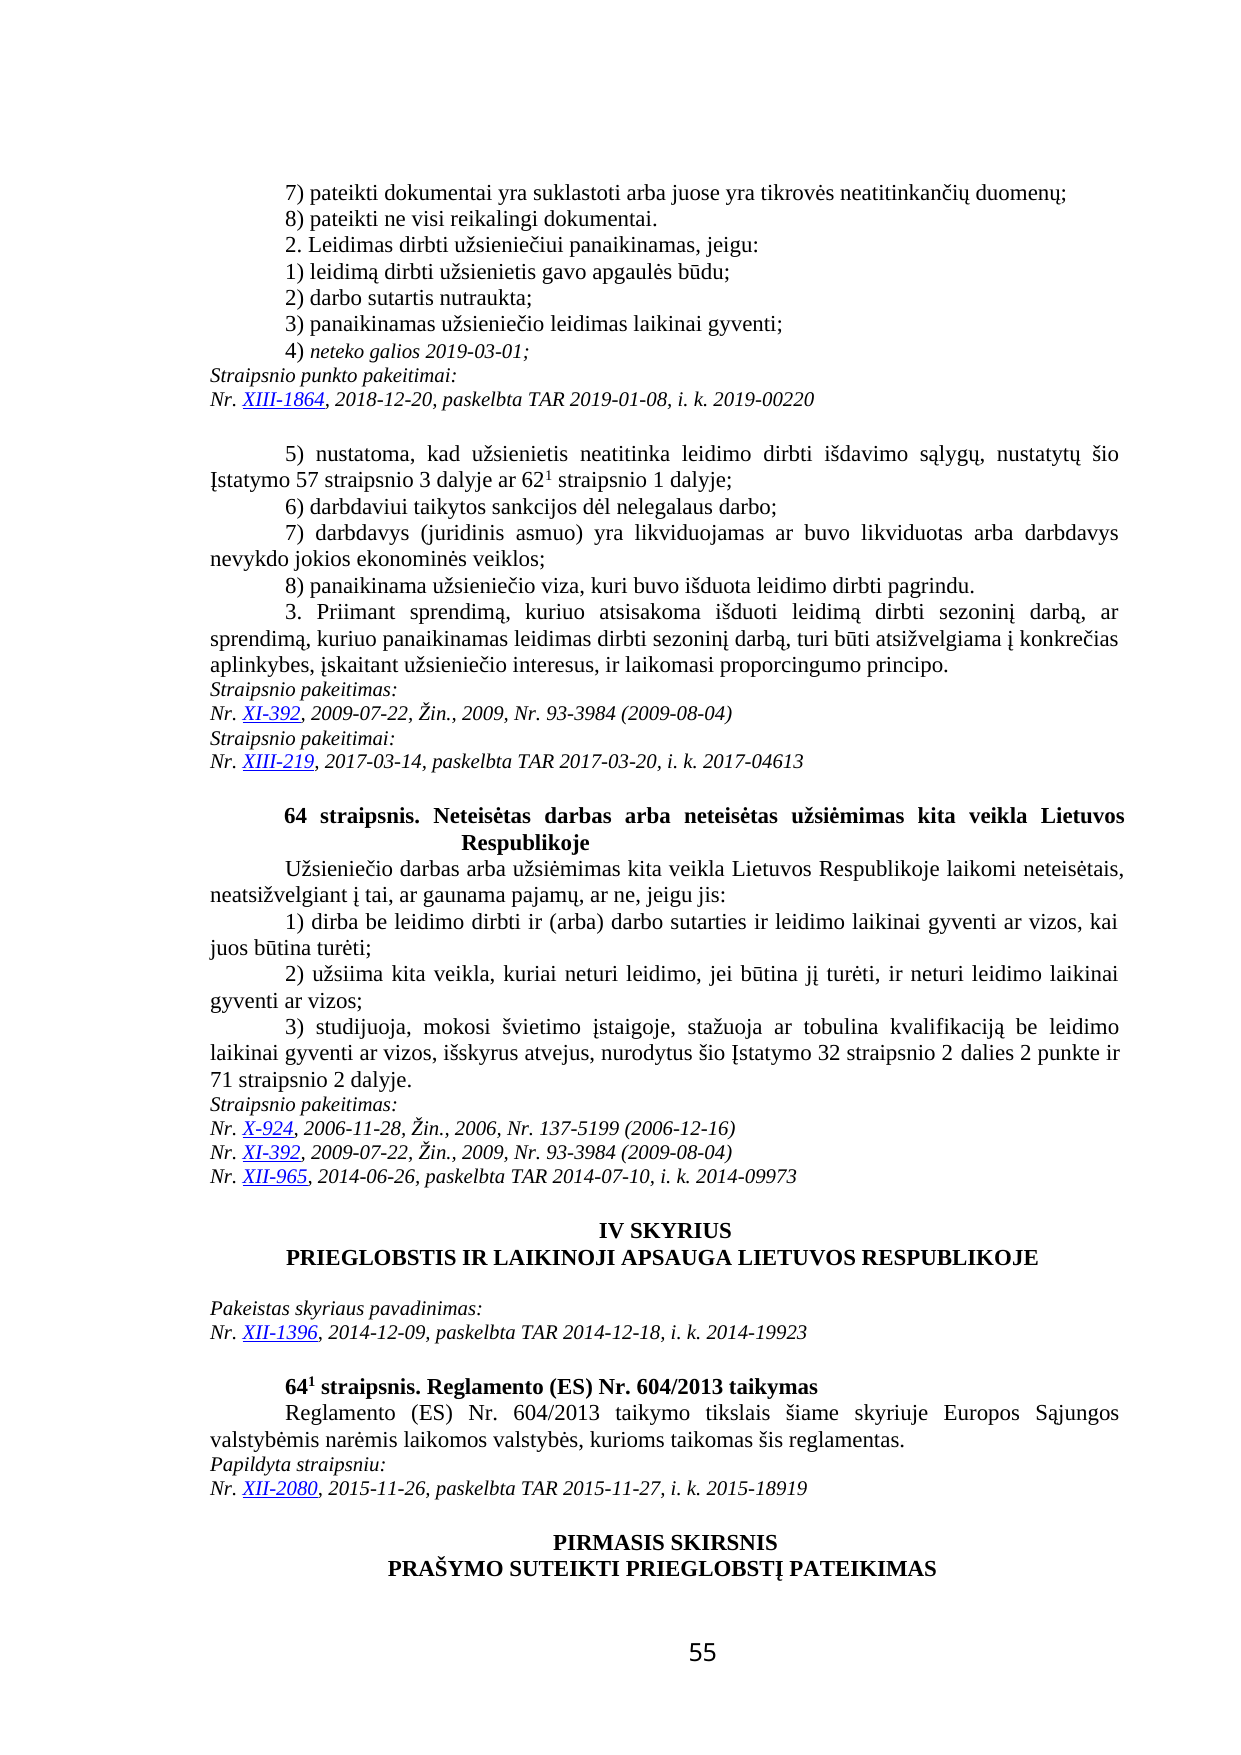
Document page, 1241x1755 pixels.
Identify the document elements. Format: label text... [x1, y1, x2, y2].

text 2) užsiima kita veikla, kuriai neturi leidimo, jei būtina jį turėti, ir neturi leidimo laikinai gyventi ar vizos; [210, 960, 1120, 1013]
text Straipsnio pakeitimas: [210, 677, 1120, 701]
text 3) studijuoja, mokosi švietimo įstaigoje, stažuoja ar tobulina kvalifikaciją be leidimo laikinai gyventi ar vizos, išskyrus atvejus, nurodytus šio Įstatymo 32 straipsnio 2 dalies 2 punkte ir 71 straipsnio 2 dalyje. [210, 1013, 1120, 1092]
text Pakeistas skyriaus pavadinimas: [210, 1296, 1120, 1320]
text Straipsnio punkto pakeitimai: [210, 363, 1120, 387]
text 7) darbdavys (juridinis asmuo) yra likviduojamas ar buvo likviduotas arba darbdavys nevykdo jokios ekonominės veiklos; [210, 519, 1120, 572]
text IV SKYRIUS [210, 1217, 1120, 1243]
text 2. Leidimas dirbti užsieniečiui panaikinamas, jeigu: [210, 231, 1120, 258]
text Nr. XII-965, 2014-06-26, paskelbta TAR 2014-07-10, i. k. 2014-09973 [210, 1164, 1120, 1188]
text 3) panaikinamas užsieniečio leidimas laikinai gyventi; [210, 311, 1120, 337]
text Nr. XIII-219, 2017-03-14, paskelbta TAR 2017-03-20, i. k. 2017-04613 [210, 749, 1120, 773]
text Straipsnio pakeitimas: [210, 1092, 1120, 1116]
text Nr. X-924, 2006-11-28, Žin., 2006, Nr. 137-5199 (2006-12-16) [210, 1116, 1120, 1140]
text 2) darbo sutartis nutraukta; [210, 284, 1120, 311]
text Nr. XII-1396, 2014-12-09, paskelbta TAR 2014-12-18, i. k. 2014-19923 [210, 1320, 1120, 1344]
text 8) panaikinama užsieniečio viza, kuri buvo išduota leidimo dirbti pagrindu. [210, 572, 1120, 598]
text 3. Priimant sprendimą, kuriuo atsisakoma išduoti leidimą dirbti sezoninį darbą, ar sprendimą, kuriuo panaikinamas leidimas dirbti sezoninį darbą, turi būti atsižvelgiama į konkrečias aplinkybes, įskaitant užsieniečio interesus, ir laikomasi proporcingumo principo. [210, 598, 1120, 677]
text Reglamento (ES) Nr. 604/2013 taikymo tikslais šiame skyriuje Europos Sąjungos valstybėmis narėmis laikomos valstybės, kurioms taikomas šis reglamentas. [210, 1399, 1120, 1452]
text 5) nustatoma, kad užsienietis neatitinka leidimo dirbti išdavimo sąlygų, nustatytų šio Įstatymo 57 straipsnio 3 dalyje ar 621 straipsnio 1 dalyje; [210, 440, 1120, 493]
text PRAŠYMO SUTEIKTI PRIEGLOBSTĮ PATEIKIMAS [210, 1555, 1120, 1582]
text PRIEGLOBSTIS IR LAIKINOJI APSAUGA LIETUVOS RESPUBLIKOJE [210, 1243, 1120, 1270]
text 1) dirba be leidimo dirbti ir (arba) darbo sutarties ir leidimo laikinai gyventi ar vizos, kai juos būtina turėti; [210, 908, 1120, 960]
text 6) darbdaviui taikytos sankcijos dėl nelegalaus darbo; [210, 493, 1120, 519]
text 64 straipsnis. Neteisėtas darbas arba neteisėtas užsiėmimas kita veikla Lietuvos Respublikoje [284, 802, 1126, 855]
text Užsieniečio darbas arba užsiėmimas kita veikla Lietuvos Respublikoje laikomi neteisėtais, neatsižvelgiant į tai, ar gaunama pajamų, ar ne, jeigu jis: [210, 855, 1126, 908]
text PIRMASIS SKIRSNIS [210, 1529, 1120, 1555]
text Nr. XII-2080, 2015-11-26, paskelbta TAR 2015-11-27, i. k. 2015-18919 [210, 1476, 1120, 1500]
text Nr. XIII-1864, 2018-12-20, paskelbta TAR 2019-01-08, i. k. 2019-00220 [210, 387, 1120, 411]
text Nr. XI-392, 2009-07-22, Žin., 2009, Nr. 93-3984 (2009-08-04) [210, 701, 1120, 725]
text Papildyta straipsniu: [210, 1452, 1120, 1476]
text 4) neteko galios 2019-03-01; [210, 337, 1120, 363]
text 641 straipsnis. Reglamento (ES) Nr. 604/2013 taikymas [210, 1373, 1120, 1399]
text 7) pateikti dokumentai yra suklastoti arba juose yra tikrovės neatitinkančių duomenų; [210, 179, 1120, 205]
text 1) leidimą dirbti užsienietis gavo apgaulės būdu; [210, 258, 1120, 284]
text Straipsnio pakeitimai: [210, 725, 1120, 749]
text Nr. XI-392, 2009-07-22, Žin., 2009, Nr. 93-3984 (2009-08-04) [210, 1140, 1120, 1164]
text 8) pateikti ne visi reikalingi dokumentai. [210, 205, 1120, 231]
